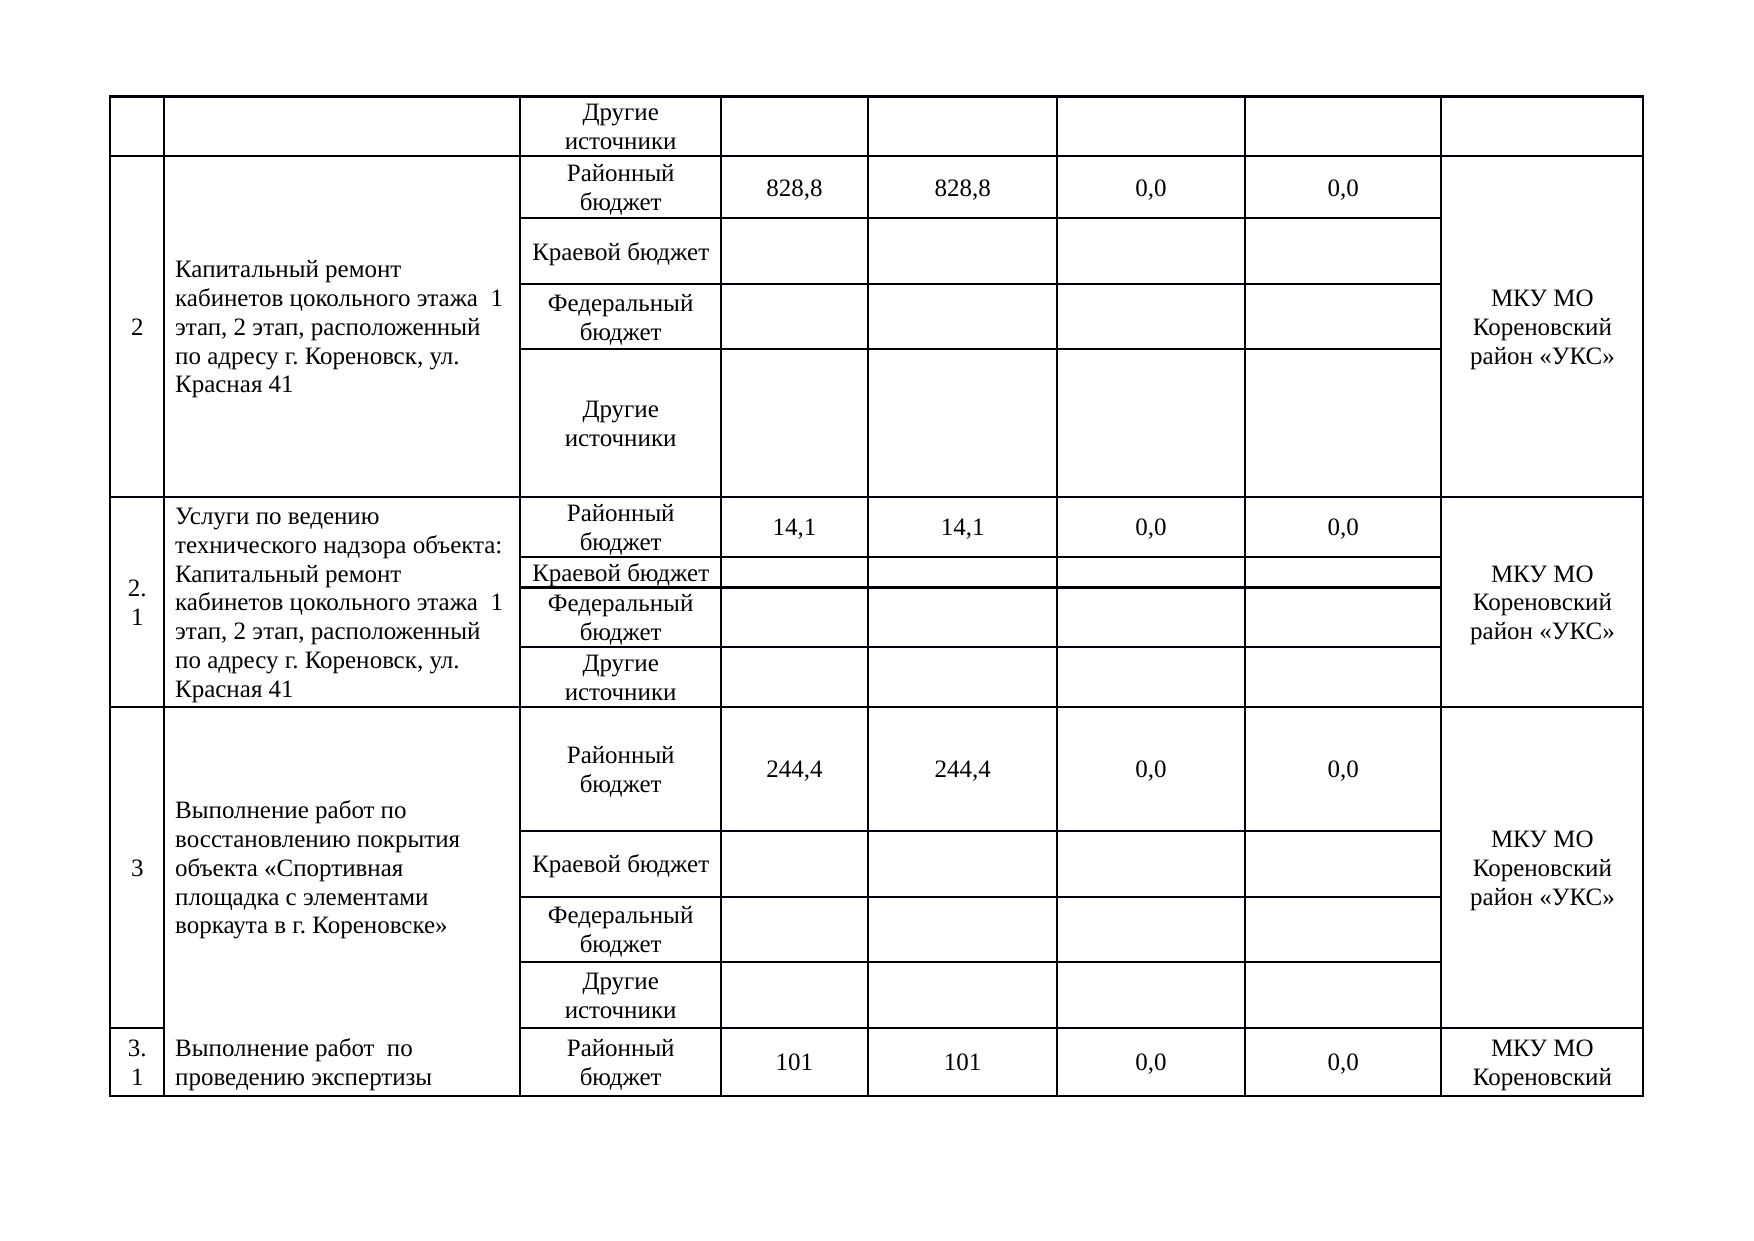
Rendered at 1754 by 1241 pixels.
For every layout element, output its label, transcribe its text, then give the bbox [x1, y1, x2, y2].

table_cell Краевой бюджет [521, 832, 720, 896]
table_cell [1246, 285, 1440, 348]
table_cell [1246, 558, 1440, 586]
table_cell [1442, 98, 1642, 155]
table_cell [722, 350, 867, 496]
table_cell [1058, 832, 1244, 896]
table_cell Федеральный бюджет [521, 285, 720, 348]
table_cell Районный бюджет [521, 157, 720, 217]
table_cell 244,4 [722, 708, 867, 830]
table_cell 101 [722, 1029, 867, 1095]
table_cell [1246, 589, 1440, 646]
table_cell [869, 558, 1056, 586]
table_cell [722, 963, 867, 1027]
table_cell Федеральный бюджет [521, 589, 720, 646]
table_cell [869, 589, 1056, 646]
table_cell [1058, 219, 1244, 283]
table_cell [869, 898, 1056, 961]
table_cell Услуги по ведению технического надзора объекта: Капитальный ремонт кабинетов цокольного этажа 1 этап, 2 этап, расположенный по адресу г. Кореновск, ул. Красная 41 [165, 498, 519, 706]
table_cell [869, 98, 1056, 155]
table_cell [1058, 898, 1244, 961]
table_cell МКУ МО Кореновский район «УКС» [1442, 708, 1642, 1027]
table_cell 3.1 [111, 1029, 163, 1095]
table_cell МКУ МО Кореновский район «УКС» [1442, 498, 1642, 706]
table_cell [722, 558, 867, 586]
table_cell Выполнение работ по восстановлению покрытия объекта «Спортивная площадка с элементами воркаута в г. Кореновске» [165, 708, 519, 1027]
table_cell [722, 898, 867, 961]
table_cell Выполнение работ по проведению экспертизы [165, 1027, 519, 1095]
table_cell Районный бюджет [521, 498, 720, 556]
table_cell [1246, 648, 1440, 706]
table_cell Районный бюджет [521, 708, 720, 830]
table_cell 0,0 [1246, 708, 1440, 830]
table_cell [1058, 350, 1244, 496]
table_cell 0,0 [1058, 708, 1244, 830]
table_cell [722, 219, 867, 283]
table_cell [1058, 589, 1244, 646]
table_cell [869, 285, 1056, 348]
table_cell МКУ МО Кореновский район «УКС» [1442, 157, 1642, 496]
table_cell [869, 219, 1056, 283]
table_cell Федеральный бюджет [521, 898, 720, 961]
table_cell [1246, 98, 1440, 155]
table_cell 0,0 [1058, 498, 1244, 556]
table_cell [1058, 558, 1244, 586]
table_cell [869, 832, 1056, 896]
table_cell [722, 832, 867, 896]
table_cell Районный бюджет [521, 1029, 720, 1095]
table_cell [1246, 963, 1440, 1027]
table_cell Краевой бюджет [521, 219, 720, 283]
table_cell [869, 350, 1056, 496]
table_cell 2.1 [111, 498, 163, 706]
table_cell Другие источники [521, 350, 720, 496]
table_cell 0,0 [1246, 498, 1440, 556]
table_cell 0,0 [1246, 157, 1440, 217]
table_cell МКУ МО Кореновский [1442, 1029, 1642, 1095]
table_cell [1058, 648, 1244, 706]
table_cell 3 [111, 708, 163, 1027]
table_cell 828,8 [869, 157, 1056, 217]
table_cell 0,0 [1058, 157, 1244, 217]
table_cell 14,1 [869, 498, 1056, 556]
table_cell 101 [869, 1029, 1056, 1095]
table_cell [1058, 98, 1244, 155]
table_cell [869, 648, 1056, 706]
table_cell 14,1 [722, 498, 867, 556]
table_cell [1058, 963, 1244, 1027]
table_cell [722, 98, 867, 155]
table_cell 0,0 [1058, 1029, 1244, 1095]
table_cell 244,4 [869, 708, 1056, 830]
table_cell 0,0 [1246, 1029, 1440, 1095]
table_cell [722, 589, 867, 646]
table_cell [722, 648, 867, 706]
table_cell [869, 963, 1056, 1027]
table_cell [1058, 285, 1244, 348]
table_cell 2 [111, 157, 163, 496]
table_cell [165, 98, 519, 155]
table_cell Капитальный ремонт кабинетов цокольного этажа 1 этап, 2 этап, расположенный по адресу г. Кореновск, ул. Красная 41 [165, 157, 519, 496]
table_cell Краевой бюджет [521, 558, 720, 586]
table_cell [111, 98, 163, 155]
table_cell [1246, 832, 1440, 896]
table_cell Другие источники [521, 963, 720, 1027]
table_cell Другие источники [521, 98, 720, 155]
table_cell Другие источники [521, 648, 720, 706]
table_cell 828,8 [722, 157, 867, 217]
table_cell [1246, 350, 1440, 496]
table_cell [1246, 219, 1440, 283]
table_cell [1246, 898, 1440, 961]
table_cell [722, 285, 867, 348]
